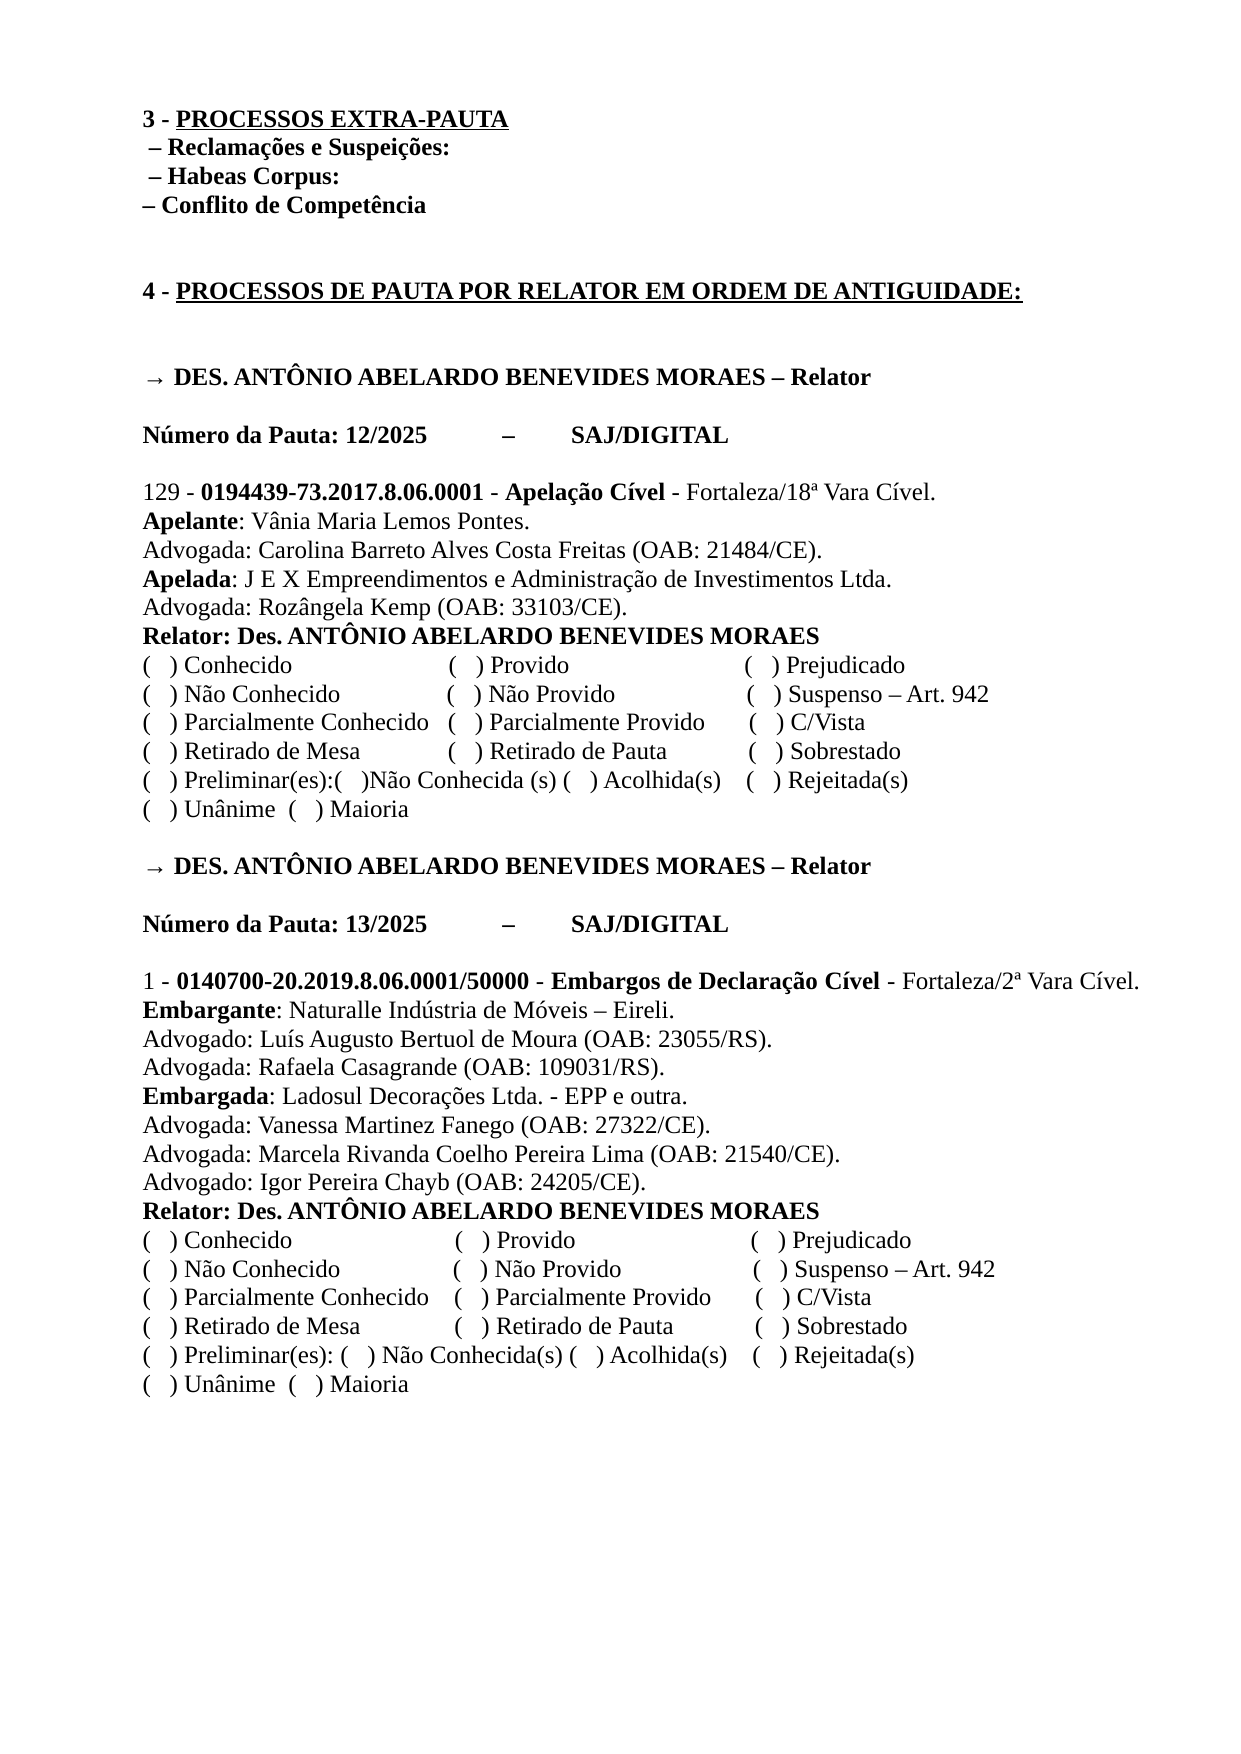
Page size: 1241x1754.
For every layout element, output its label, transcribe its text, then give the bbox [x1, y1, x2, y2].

text ( ) Não Conhecido ( ) Não Provido ( ) Suspenso – Art. 942 [142, 1254, 1141, 1282]
text Advogada: Rozângela Kemp (OAB: 33103/CE). [142, 592, 1141, 621]
text Apelante: Vânia Maria Lemos Pontes. [142, 506, 1141, 535]
text → DES. ANTÔNIO ABELARDO BENEVIDES MORAES – Relator [142, 362, 1141, 391]
text Advogada: Rafaela Casagrande (OAB: 109031/RS). [142, 1052, 1141, 1081]
text ( ) Parcialmente Conhecido ( ) Parcialmente Provido ( ) C/Vista [142, 1282, 1141, 1311]
text Advogado: Igor Pereira Chayb (OAB: 24205/CE). [142, 1167, 1141, 1196]
text ( ) Preliminar(es): ( ) Não Conhecida(s) ( ) Acolhida(s) ( ) Rejeitada(s) [142, 1340, 1141, 1369]
text – Conflito de Competência [142, 190, 1141, 219]
text Embargada: Ladosul Decorações Ltda. - EPP e outra. [142, 1081, 1141, 1110]
text Advogada: Vanessa Martinez Fanego (OAB: 27322/CE). [142, 1110, 1141, 1139]
text ( ) Não Conhecido ( ) Não Provido ( ) Suspenso – Art. 942 [142, 679, 1158, 707]
text ( ) Conhecido ( ) Provido ( ) Prejudicado [142, 650, 1141, 679]
text ( ) Unânime ( ) Maioria [142, 794, 1158, 822]
text 1 - 0140700-20.2019.8.06.0001/50000 - Embargos de Declaração Cível - Fortaleza/2ª Vara Cível. Embargante: Naturalle Indústria de Móveis – Eireli. [142, 966, 1141, 1024]
text ( ) Unânime ( ) Maioria [142, 1369, 1141, 1397]
text 3 - PROCESSOS EXTRA-PAUTA [142, 104, 1141, 132]
text ( ) Preliminar(es):( )Não Conhecida (s) ( ) Acolhida(s) ( ) Rejeitada(s) [142, 765, 1158, 794]
text ( ) Parcialmente Conhecido ( ) Parcialmente Provido ( ) C/Vista [142, 707, 1158, 736]
text ( ) Retirado de Mesa ( ) Retirado de Pauta ( ) Sobrestado [142, 736, 1158, 765]
text → DES. ANTÔNIO ABELARDO BENEVIDES MORAES – Relator [142, 851, 1141, 880]
text ( ) Retirado de Mesa ( ) Retirado de Pauta ( ) Sobrestado [142, 1311, 1141, 1340]
text 129 - 0194439-73.2017.8.06.0001 - Apelação Cível - Fortaleza/18ª Vara Cível. [142, 477, 1141, 506]
text ( ) Conhecido ( ) Provido ( ) Prejudicado [142, 1225, 1141, 1254]
text 4 - PROCESSOS DE PAUTA POR RELATOR EM ORDEM DE ANTIGUIDADE: [142, 276, 1141, 305]
text Advogada: Carolina Barreto Alves Costa Freitas (OAB: 21484/CE). [142, 535, 1141, 564]
text Advogada: Marcela Rivanda Coelho Pereira Lima (OAB: 21540/CE). [142, 1139, 1141, 1167]
text – Habeas Corpus: [142, 161, 1141, 190]
text Apelada: J E X Empreendimentos e Administração de Investimentos Ltda. [142, 564, 1141, 592]
text Número da Pauta: 13/2025 – SAJ/DIGITAL [142, 909, 1141, 937]
text Relator: Des. ANTÔNIO ABELARDO BENEVIDES MORAES [142, 621, 1141, 650]
text Relator: Des. ANTÔNIO ABELARDO BENEVIDES MORAES [142, 1196, 1141, 1225]
text Advogado: Luís Augusto Bertuol de Moura (OAB: 23055/RS). [142, 1024, 1141, 1052]
text – Reclamações e Suspeições: [142, 132, 1141, 161]
text Número da Pauta: 12/2025 – SAJ/DIGITAL [142, 420, 1141, 449]
